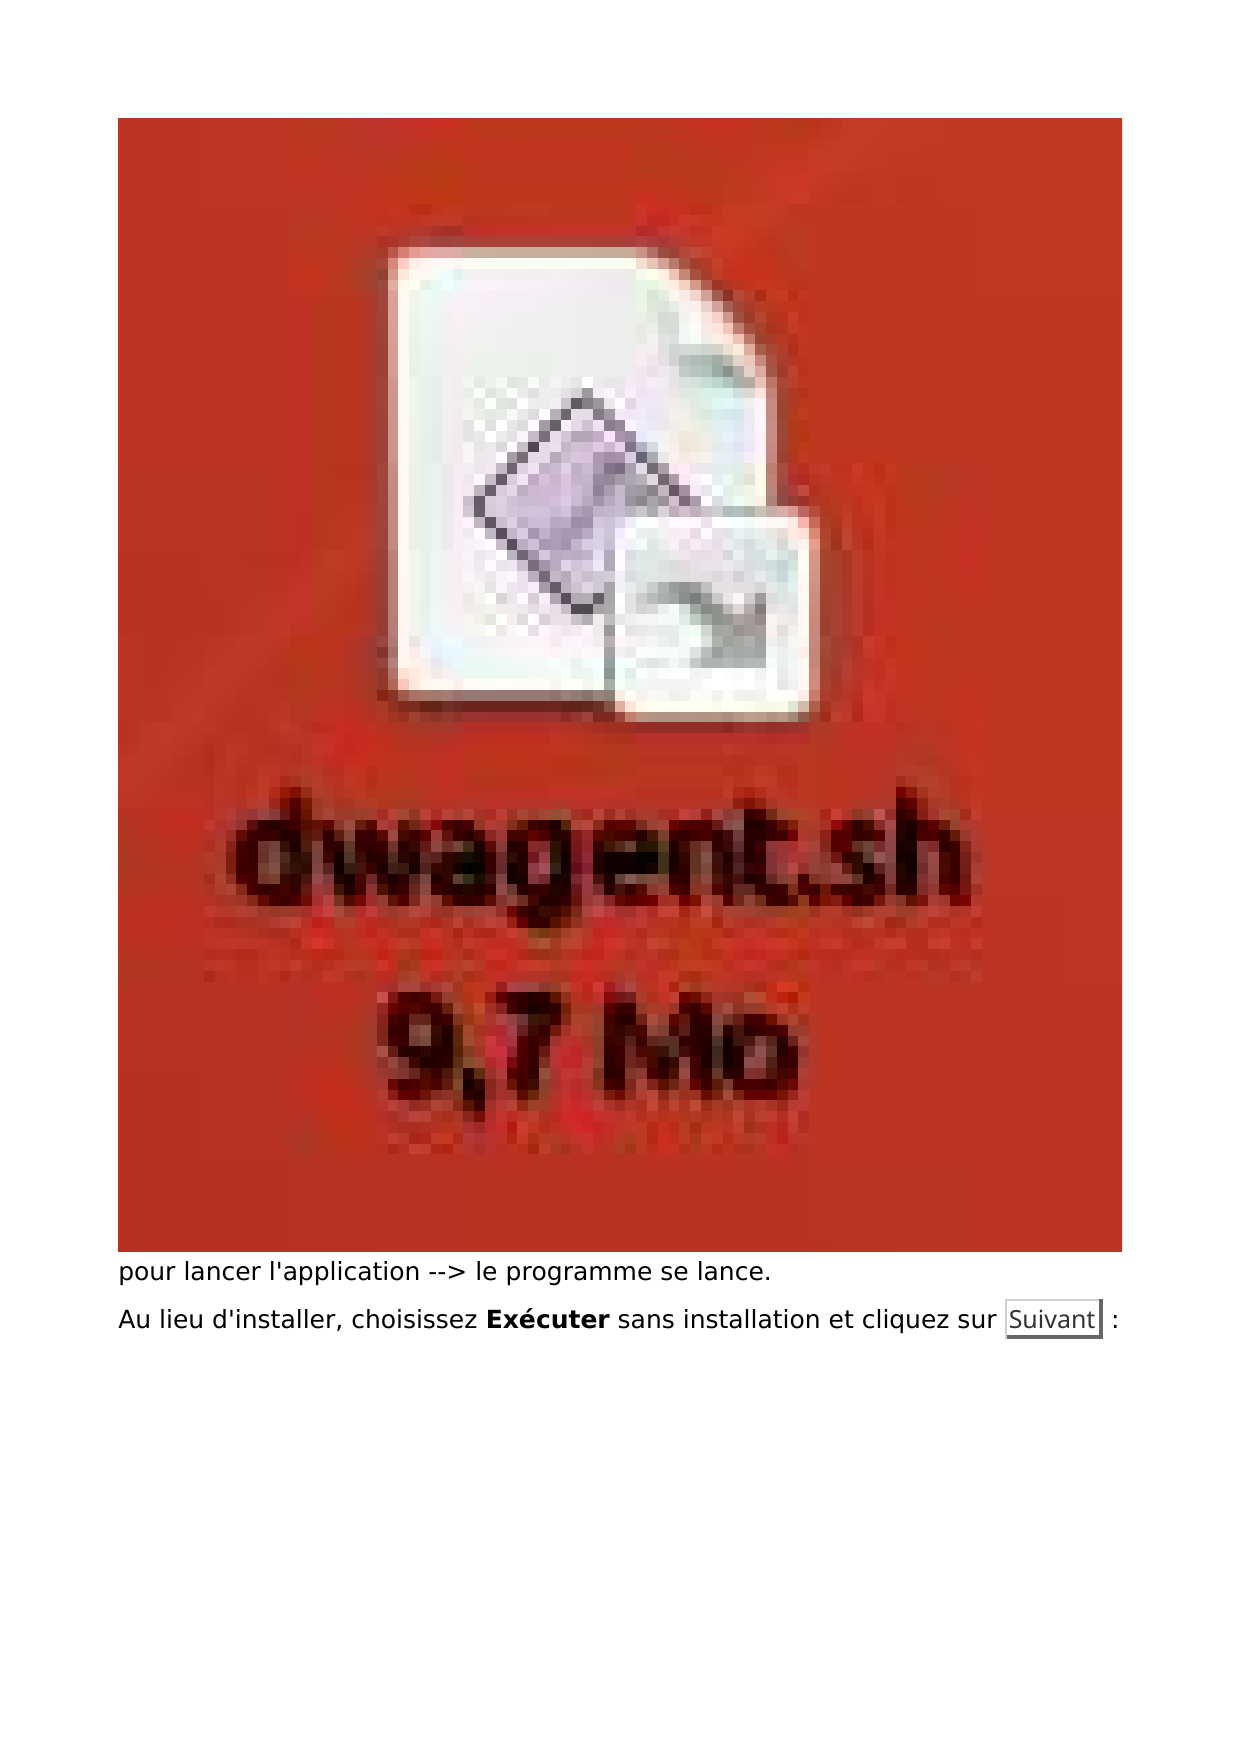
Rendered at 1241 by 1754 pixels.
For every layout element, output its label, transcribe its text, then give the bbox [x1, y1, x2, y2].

picture [118, 118, 1123, 1252]
text pour lancer l'application --> le programme se lance. [118, 1252, 1122, 1287]
text Au lieu d'installer, choisissez Exécuter sans installation et cliquez sur Suivant : [118, 1299, 1005, 1339]
